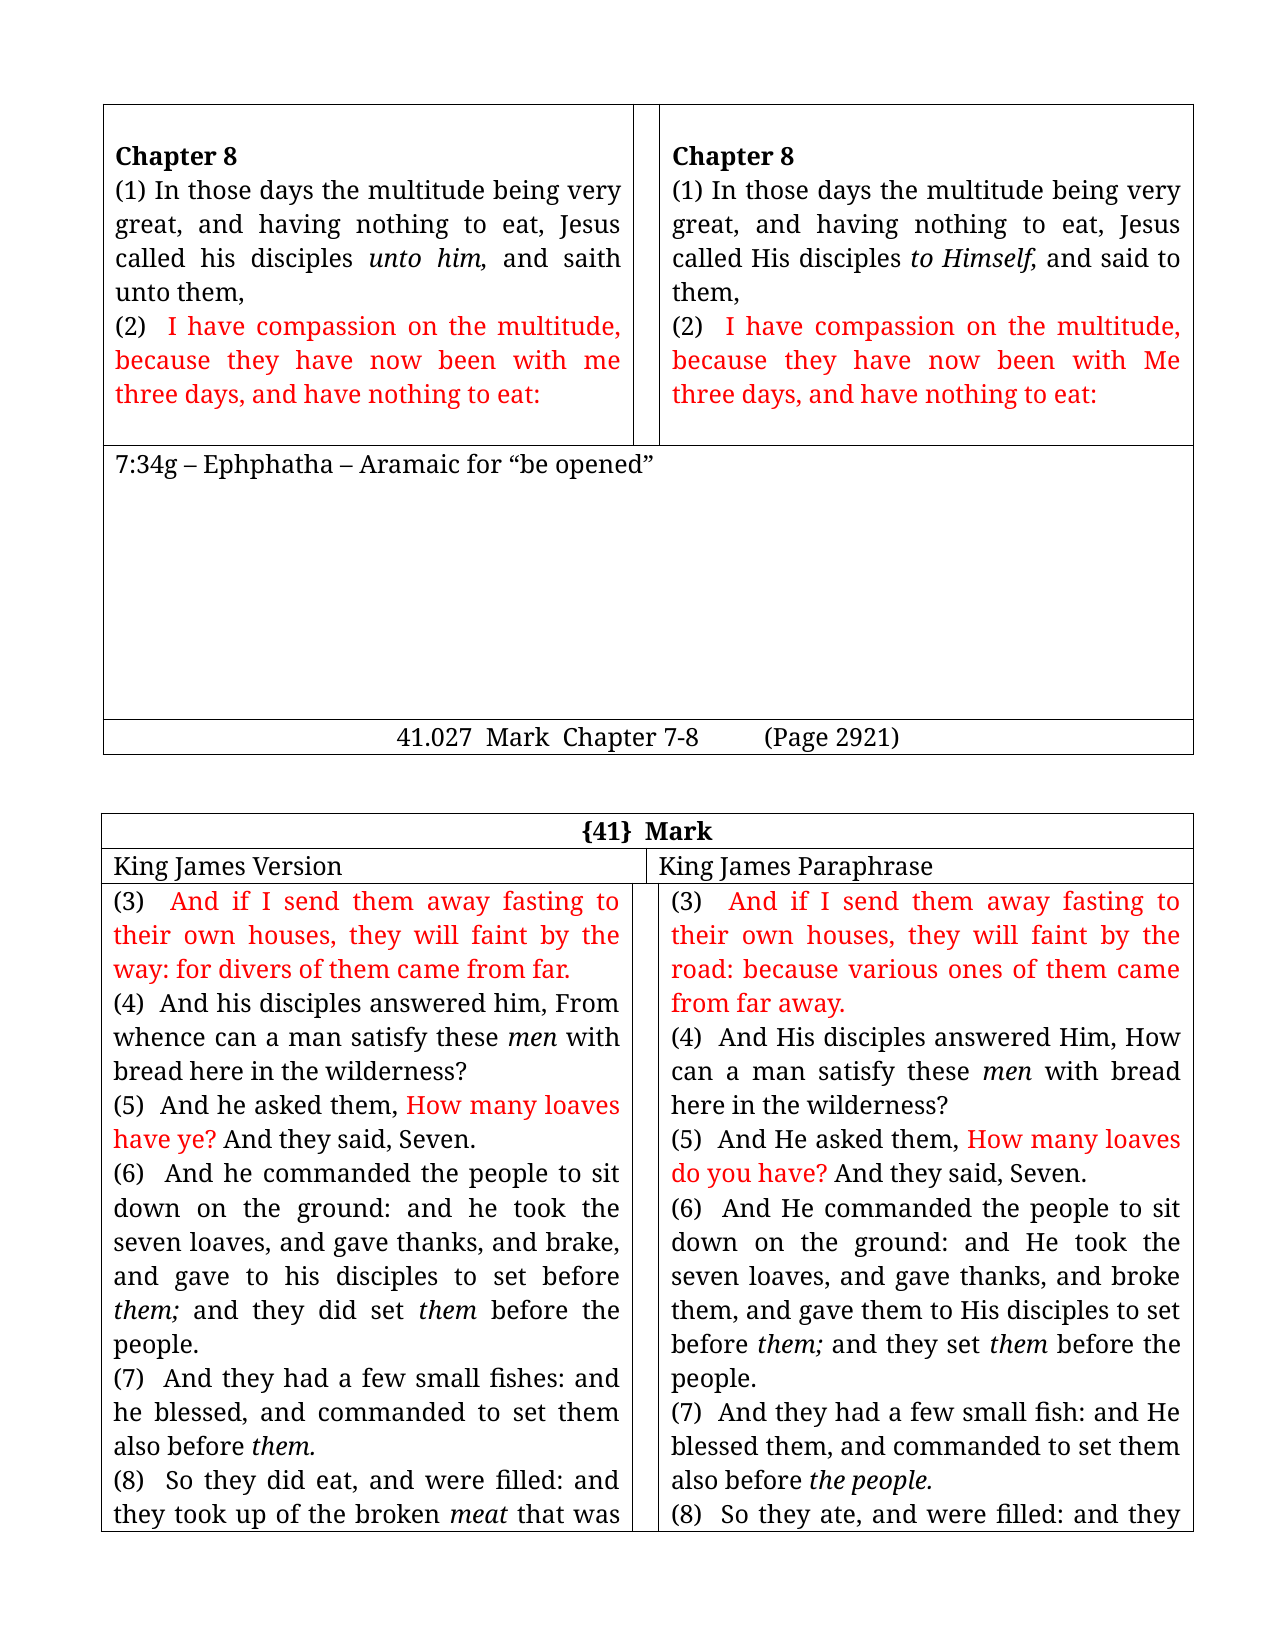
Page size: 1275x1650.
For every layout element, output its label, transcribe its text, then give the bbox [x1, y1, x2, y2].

table_cell (3) And if I send them away fasting to their own houses, they will faint by the road: because various ones of them came from far away. (4) And His disciples answered Him, How can a man satisfy these men with bread here in the wilderness? (5) And He asked them, How many loaves do you have? And they said, Seven. (6) And He commanded the people to sit down on the ground: and He took the seven loaves, and gave thanks, and broke them, and gave them to His disciples to set before them; and they set them before the people. (7) And they had a few small fish: and He blessed them, and commanded to set them also before the people. (8) So they ate, and were filled: and they [659, 884, 1193, 1531]
table_cell Chapter 8 (1) In those days the multitude being very great, and having nothing to eat, Jesus called his disciples unto him, and saith unto them, (2) I have compassion on the multitude, because they have now been with me three days, and have nothing to eat: [104, 105, 633, 445]
table_cell 41.027 Mark Chapter 7-8 (Page 2921) [104, 720, 1193, 754]
table_cell 7:34g – Ephphatha – Aramaic for “be opened” [104, 446, 1193, 719]
table_cell Chapter 8 (1) In those days the multitude being very great, and having nothing to eat, Jesus called His disciples to Himself, and said to them, (2) I have compassion on the multitude, because they have now been with Me three days, and have nothing to eat: [660, 105, 1193, 445]
table_cell (3) And if I send them away fasting to their own houses, they will faint by the way: for divers of them came from far. (4) And his disciples answered him, From whence can a man satisfy these men with bread here in the wilderness? (5) And he asked them, How many loaves have ye? And they said, Seven. (6) And he commanded the people to sit down on the ground: and he took the seven loaves, and gave thanks, and brake, and gave to his disciples to set before them; and they did set them before the people. (7) And they had a few small fishes: and he blessed, and commanded to set them also before them. (8) So they did eat, and were filled: and they took up of the broken meat that was [102, 884, 632, 1531]
table_cell [633, 884, 658, 1531]
table_cell King James Version [102, 849, 646, 883]
table_header {41} Mark [102, 814, 1193, 847]
table_cell [634, 105, 659, 445]
table_cell King James Paraphrase [647, 849, 1193, 883]
